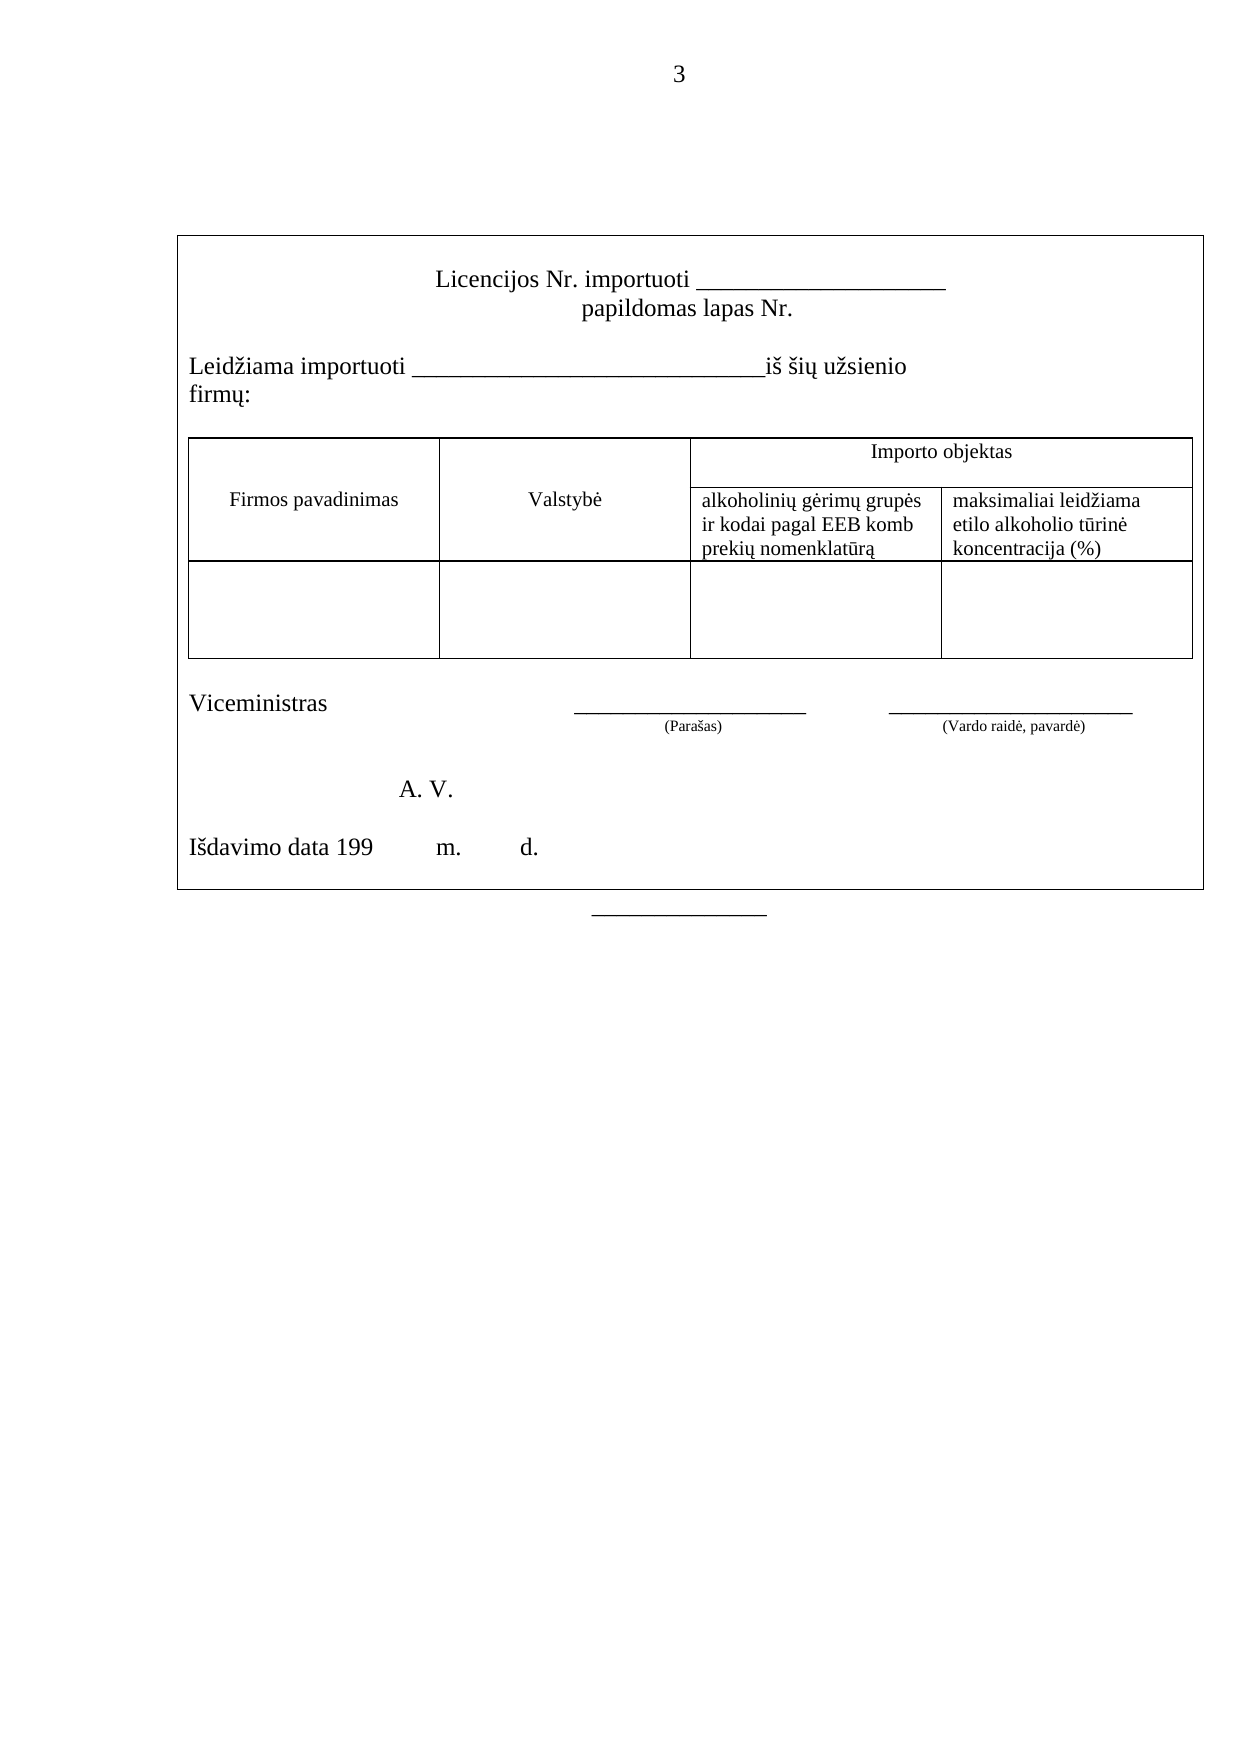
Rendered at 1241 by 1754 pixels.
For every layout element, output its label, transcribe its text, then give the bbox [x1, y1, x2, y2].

table_header Importo objektas [691, 439, 1192, 487]
table_cell maksimaliai leidžiama etilo alkoholio tūrinė koncentracija (%) [942, 488, 1192, 560]
table_cell [942, 562, 1192, 658]
table_header Licencijos Nr. importuoti papildomas lapas Nr. Leidžiama importuoti iš šių užsienio firmų: Viceministras (Parašas) (Vardo raidė, pavardė) A. V. Išdavimo data 199 m. d. [178, 236, 1203, 889]
table_cell alkoholinių gėrimų grupės ir kodai pagal EEB komb prekių nomenklatūrą [691, 488, 941, 560]
table_cell [691, 562, 941, 658]
table_header Firmos pavadinimas [189, 439, 439, 560]
table_header Valstybė [440, 439, 690, 560]
table_cell [189, 562, 439, 658]
text ______________ [177, 890, 1181, 919]
table_cell [440, 562, 690, 658]
